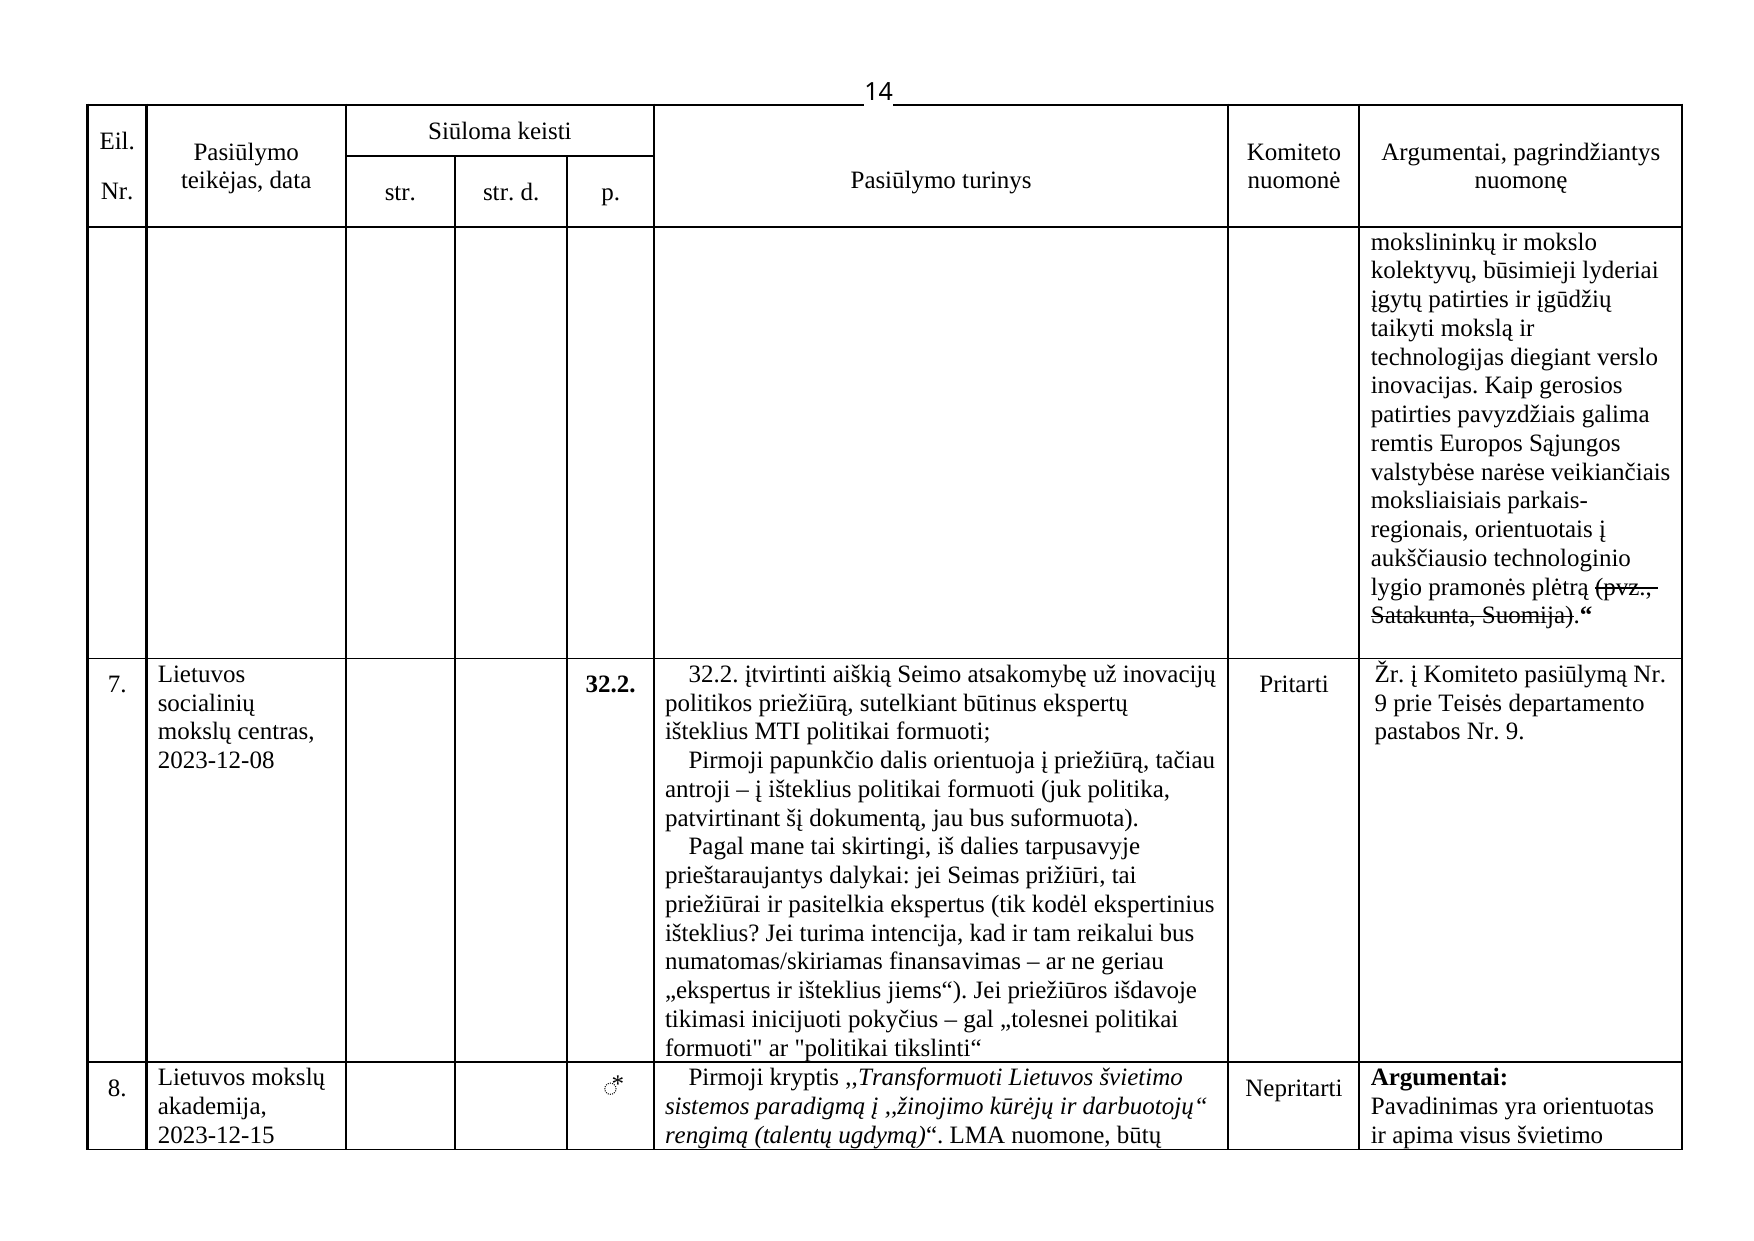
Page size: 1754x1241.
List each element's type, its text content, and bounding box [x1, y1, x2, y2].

table_header Argumentai, pagrindžiantys nuomonę [1360, 106, 1681, 226]
table_cell Žr. į Komiteto pasiūlymą Nr. 9 prie Teisės departamento pastabos Nr. 9. [1360, 659, 1681, 1061]
table_cell [1229, 228, 1358, 658]
table_cell Nepritarti [1229, 1063, 1358, 1149]
table_cell [347, 659, 454, 1061]
table_cell mokslininkų ir mokslo kolektyvų, būsimieji lyderiai įgytų patirties ir įgūdžių taikyti mokslą ir technologijas diegiant verslo inovacijas. Kaip gerosios patirties pavyzdžiais galima remtis Europos Sąjungos valstybėse narėse veikiančiais moksliaisiais parkais-regionais, orientuotais į aukščiausio technologinio lygio pramonės plėtrą (pvz., Satakunta, Suomija).“ [1360, 228, 1681, 658]
table_header Pasiūlymo teikėjas, data [148, 106, 345, 226]
table_cell [148, 228, 345, 658]
table_cell str. [347, 157, 454, 226]
table_cell [456, 659, 566, 1061]
table_cell Lietuvos mokslų akademija, 2023-12-15 [148, 1063, 345, 1149]
table_cell str. d. [456, 157, 566, 226]
table_cell Pirmoji kryptis ,,Transformuoti Lietuvos švietimo sistemos paradigmą į ,,žinojimo kūrėjų ir darbuotojų“ rengimą (talentų ugdymą)“. LMA nuomone, būtų [655, 1063, 1227, 1149]
table_cell [655, 228, 1227, 658]
table_cell [456, 228, 566, 658]
table_cell [347, 1063, 454, 1149]
table_cell [568, 228, 653, 658]
table_header Pasiūlymo turinys [655, 106, 1227, 226]
table_cell ⃰ [568, 1063, 653, 1149]
table_cell Pritarti [1229, 659, 1358, 1061]
table_header Siūloma keisti [347, 106, 653, 155]
table_cell Lietuvos socialinių mokslų centras, 2023-12-08 [148, 659, 345, 1061]
table_cell [89, 228, 145, 658]
table_cell [456, 1063, 566, 1149]
table_cell [347, 228, 454, 658]
table_cell 32.2. [568, 659, 653, 1061]
table_cell Argumentai: Pavadinimas yra orientuotas ir apima visus švietimo [1360, 1063, 1681, 1149]
table_cell 8. [89, 1063, 145, 1149]
table_cell p. [568, 157, 653, 226]
table_header Eil. Nr. [89, 106, 145, 226]
table_cell 32.2. įtvirtinti aiškią Seimo atsakomybę už inovacijų politikos priežiūrą, sutelkiant būtinus ekspertų išteklius MTI politikai formuoti; Pirmoji papunkčio dalis orientuoja į priežiūrą, tačiau antroji – į išteklius politikai formuoti (juk politika, patvirtinant šį dokumentą, jau bus suformuota). Pagal mane tai skirtingi, iš dalies tarpusavyje prieštaraujantys dalykai: jei Seimas prižiūri, tai priežiūrai ir pasitelkia ekspertus (tik kodėl ekspertinius išteklius? Jei turima intencija, kad ir tam reikalui bus numatomas/skiriamas finansavimas – ar ne geriau „ekspertus ir išteklius jiems“). Jei priežiūros išdavoje tikimasi inicijuoti pokyčius – gal „tolesnei politikai formuoti" ar "politikai tikslinti“ [655, 659, 1227, 1061]
table_header Komiteto nuomonė [1229, 106, 1358, 226]
table_cell 7. [89, 659, 145, 1061]
